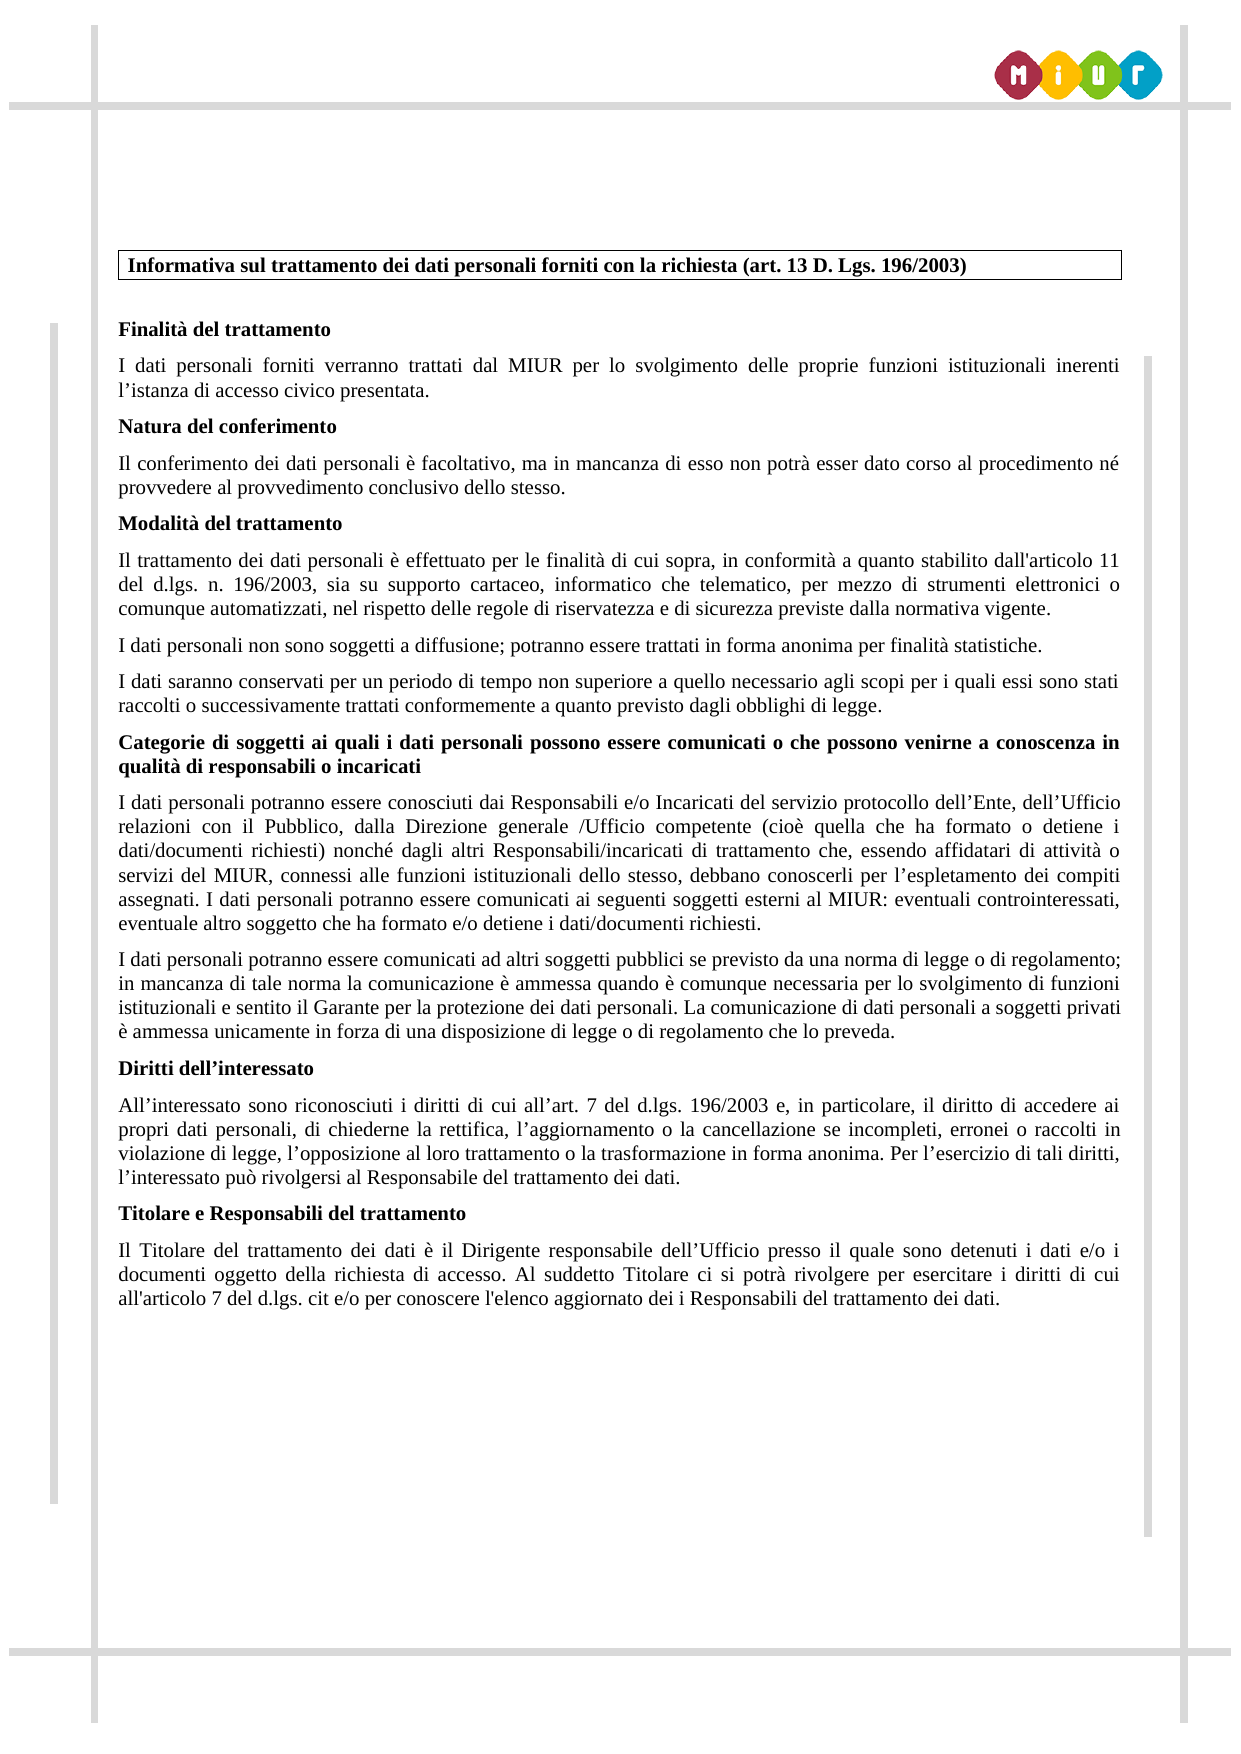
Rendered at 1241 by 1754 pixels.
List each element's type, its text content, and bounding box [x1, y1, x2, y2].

text Natura del conferimento [118, 414, 1122, 438]
text I dati personali potranno essere comunicati ad altri soggetti pubblici se previsto da una norma di legge o di regolamento; in mancanza di tale norma la comunicazione è ammessa quando è comunque necessaria per lo svolgimento di funzioni istituzionali e sentito il Garante per la protezione dei dati personali. La comunicazione di dati personali a soggetti privati è ammessa unicamente in forza di una disposizione di legge o di regolamento che lo preveda. [118, 947, 1122, 1043]
text Titolare e Responsabili del trattamento [118, 1201, 1122, 1225]
text Informativa sul trattamento dei dati personali forniti con la richiesta (art. 13 D. Lgs. 196/2003) [119, 251, 1121, 279]
text Finalità del trattamento [118, 317, 1122, 341]
text Il Titolare del trattamento dei dati è il Dirigente responsabile dell’Ufficio presso il quale sono detenuti i dati e/o i documenti oggetto della richiesta di accesso. Al suddetto Titolare ci si potrà rivolgere per esercitare i diritti di cui all'articolo 7 del d.lgs. cit e/o per conoscere l'elenco aggiornato dei i Responsabili del trattamento dei dati. [118, 1238, 1122, 1310]
text I dati personali potranno essere conosciuti dai Responsabili e/o Incaricati del servizio protocollo dell’Ente, dell’Ufficio relazioni con il Pubblico, dalla Direzione generale /Ufficio competente (cioè quella che ha formato o detiene i dati/documenti richiesti) nonché dagli altri Responsabili/incaricati di trattamento che, essendo affidatari di attività o servizi del MIUR, connessi alle funzioni istituzionali dello stesso, debbano conoscerli per l’espletamento dei compiti assegnati. I dati personali potranno essere comunicati ai seguenti soggetti esterni al MIUR: eventuali controinteressati, eventuale altro soggetto che ha formato e/o detiene i dati/documenti richiesti. [118, 790, 1122, 935]
text Il trattamento dei dati personali è effettuato per le finalità di cui sopra, in conformità a quanto stabilito dall'articolo 11 del d.lgs. n. 196/2003, sia su supporto cartaceo, informatico che telematico, per mezzo di strumenti elettronici o comunque automatizzati, nel rispetto delle regole di riservatezza e di sicurezza previste dalla normativa vigente. [118, 548, 1122, 620]
text I dati saranno conservati per un periodo di tempo non superiore a quello necessario agli scopi per i quali essi sono stati raccolti o successivamente trattati conformemente a quanto previsto dagli obblighi di legge. [118, 669, 1122, 717]
text I dati personali forniti verranno trattati dal MIUR per lo svolgimento delle proprie funzioni istituzionali inerenti l’istanza di accesso civico presentata. [118, 353, 1122, 402]
text Modalità del trattamento [118, 511, 1122, 535]
text I dati personali non sono soggetti a diffusione; potranno essere trattati in forma anonima per finalità statistiche. [118, 632, 1122, 657]
text All’interessato sono riconosciuti i diritti di cui all’art. 7 del d.lgs. 196/2003 e, in particolare, il diritto di accedere ai propri dati personali, di chiederne la rettifica, l’aggiornamento o la cancellazione se incompleti, erronei o raccolti in violazione di legge, l’opposizione al loro trattamento o la trasformazione in forma anonima. Per l’esercizio di tali diritti, l’interessato può rivolgersi al Responsabile del trattamento dei dati. [118, 1092, 1122, 1189]
text Diritti dell’interessato [118, 1056, 1122, 1080]
text Categorie di soggetti ai quali i dati personali possono essere comunicati o che possono venirne a conoscenza in qualità di responsabili o incaricati [118, 730, 1122, 778]
text Il conferimento dei dati personali è facoltativo, ma in mancanza di esso non potrà esser dato corso al procedimento né provvedere al provvedimento conclusivo dello stesso. [118, 451, 1122, 499]
